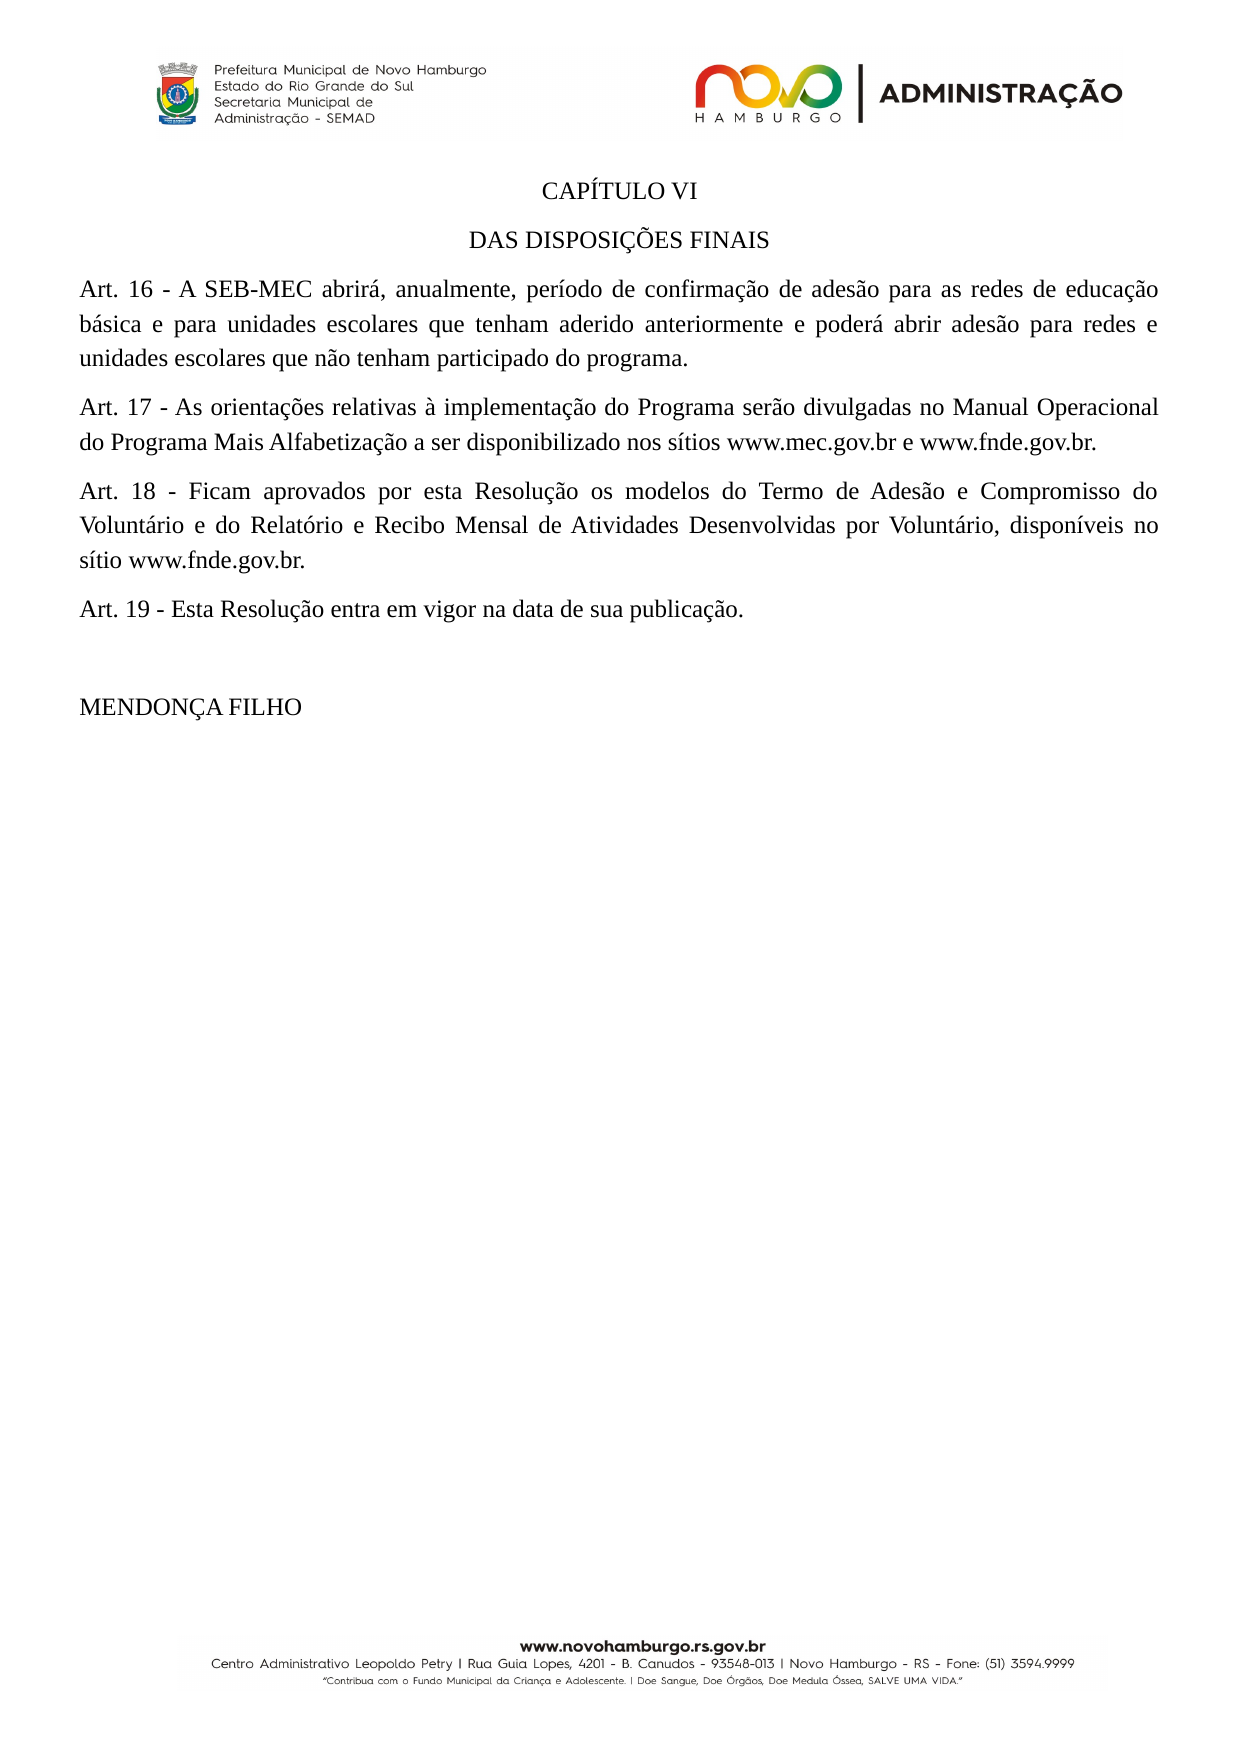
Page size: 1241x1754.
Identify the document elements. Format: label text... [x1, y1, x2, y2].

text MENDONÇA FILHO [79, 692, 1160, 721]
text CAPÍTULO VI [79, 176, 1160, 205]
text DAS DISPOSIÇÕES FINAIS [79, 225, 1160, 254]
text Art. 18 - Ficam aprovados por esta Resolução os modelos do Termo de Adesão e Compromisso do Voluntário e do Relatório e Recibo Mensal de Atividades Desenvolvidas por Voluntário, disponíveis no sítio www.fnde.gov.br. [79, 476, 1160, 574]
text Art. 16 - A SEB-MEC abrirá, anualmente, período de confirmação de adesão para as redes de educação básica e para unidades escolares que tenham aderido anteriormente e poderá abrir adesão para redes e unidades escolares que não tenham participado do programa. [79, 274, 1160, 372]
text Art. 17 - As orientações relativas à implementação do Programa serão divulgadas no Manual Operacional do Programa Mais Alfabetização a ser disponibilizado nos sítios www.mec.gov.br e www.fnde.gov.br. [79, 392, 1160, 456]
picture [157, 46, 1123, 142]
picture [177, 1634, 1107, 1692]
text Art. 19 - Esta Resolução entra em vigor na data de sua publicação. [79, 594, 1160, 623]
